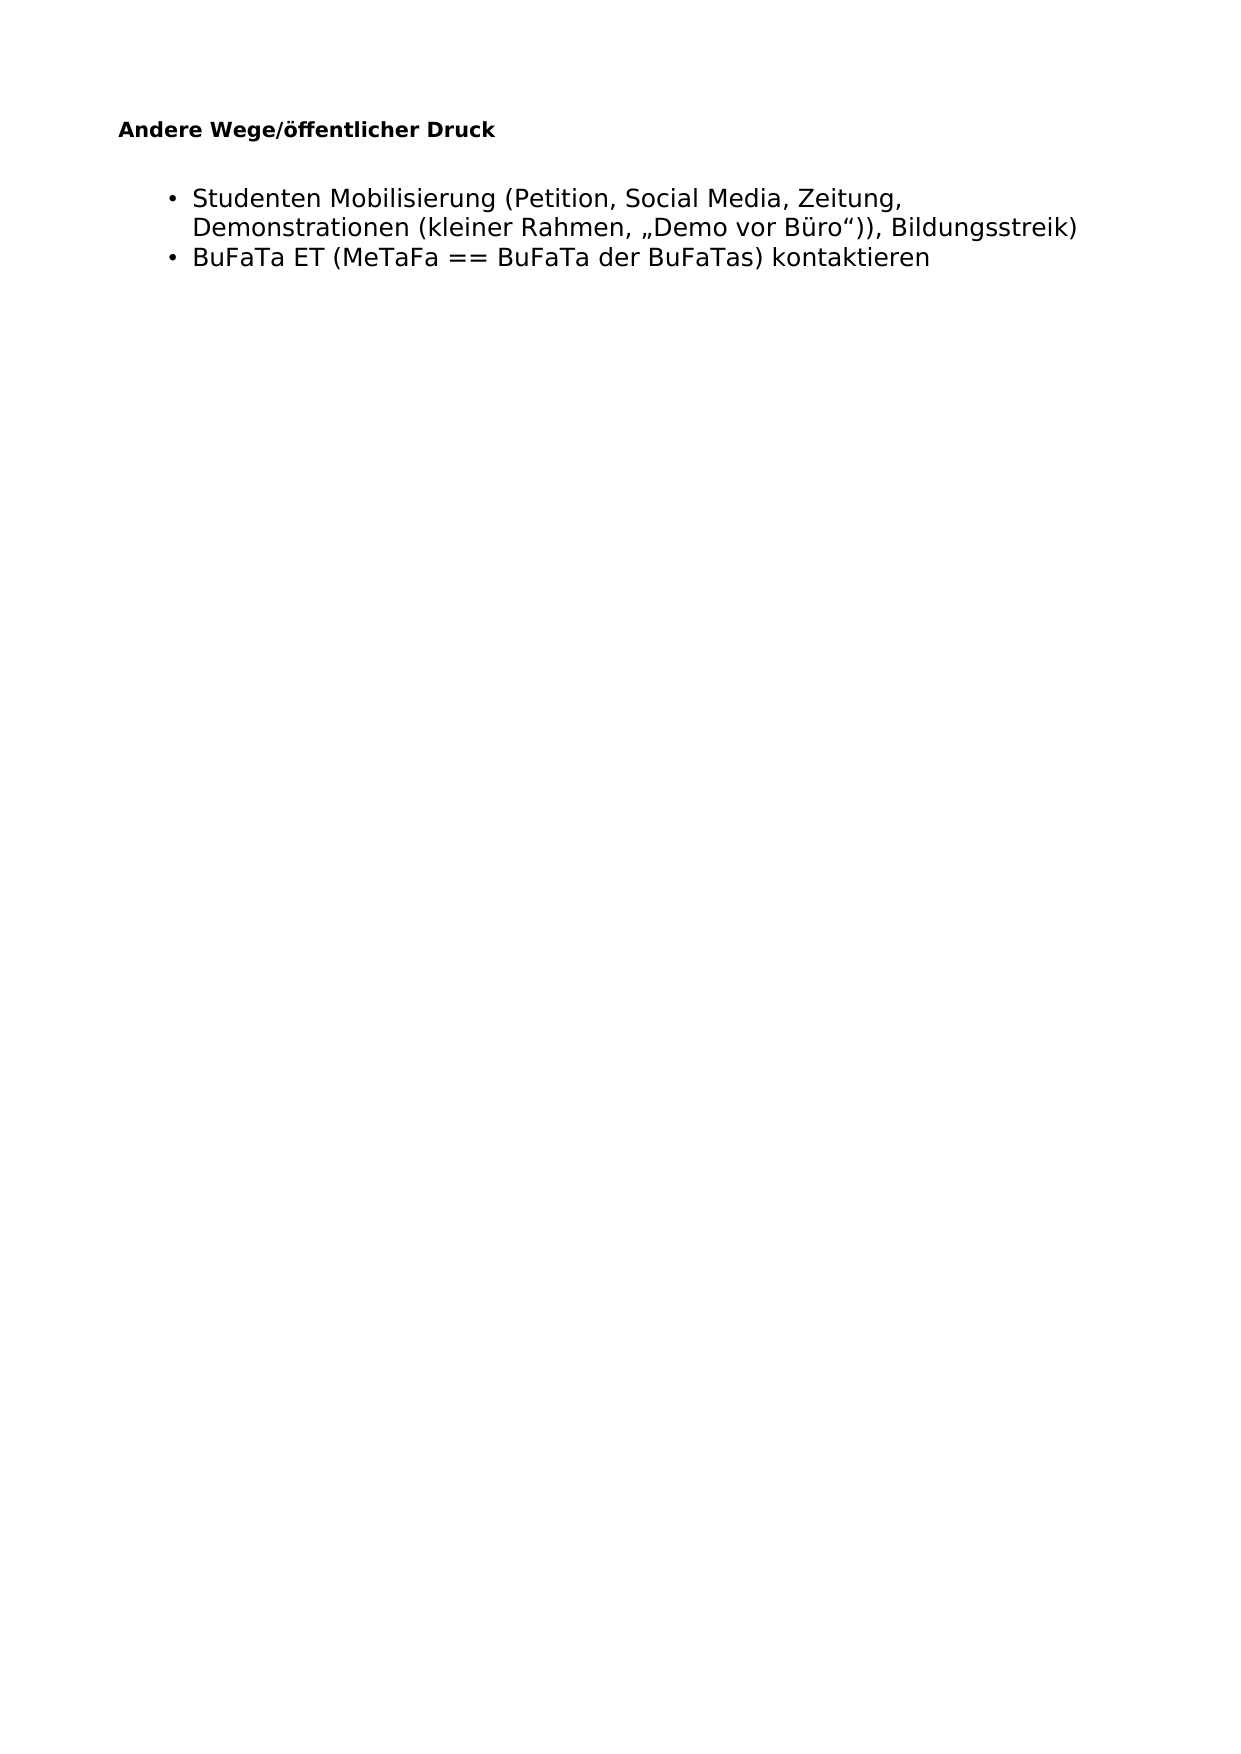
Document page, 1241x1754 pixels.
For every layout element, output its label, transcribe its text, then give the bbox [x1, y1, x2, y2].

subtitle Andere Wege/öffentlicher Druck [118, 118, 1122, 142]
list Studenten Mobilisierung (Petition, Social Media, Zeitung, Demonstrationen (kleiner Rahmen, „Demo vor Büro“)), Bildungsstreik) [177, 184, 1122, 243]
list BuFaTa ET (MeTaFa == BuFaTa der BuFaTas) kontaktieren [177, 243, 1122, 272]
